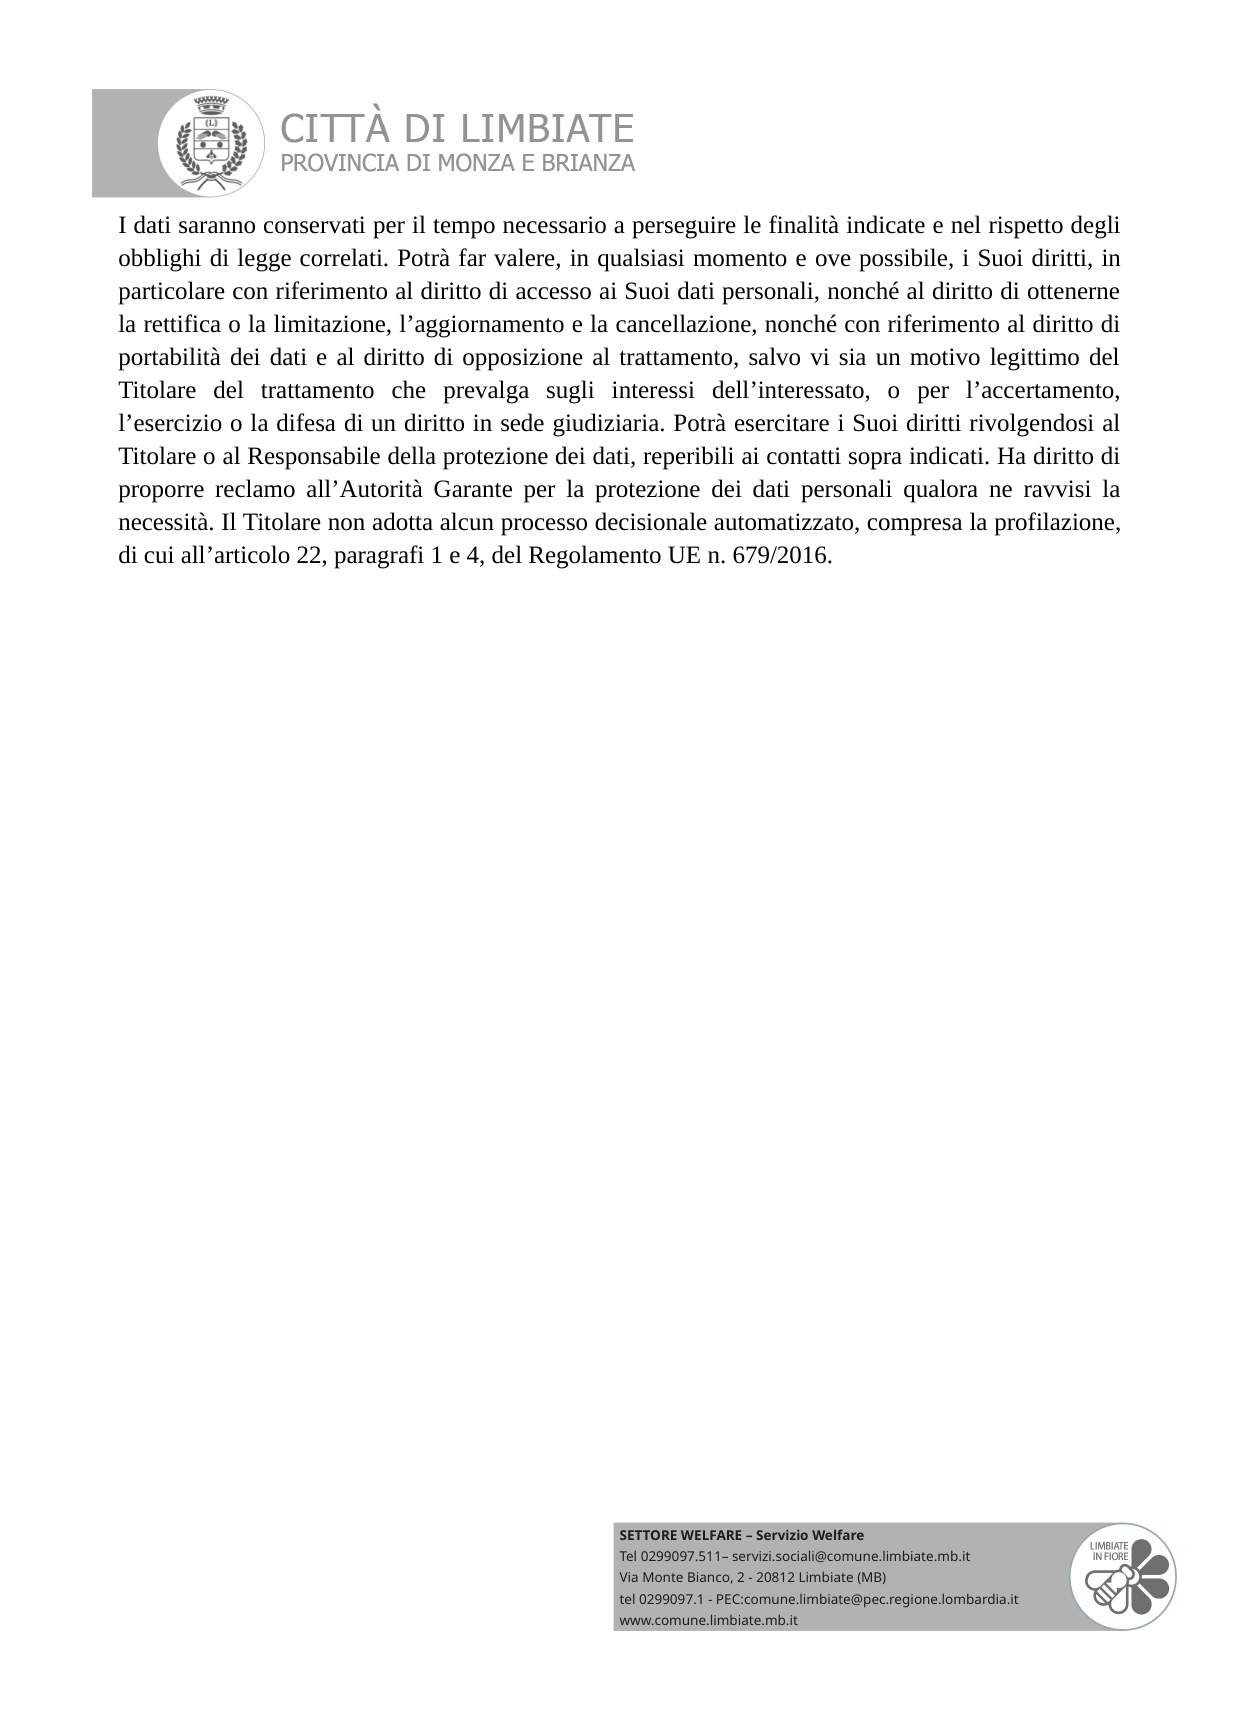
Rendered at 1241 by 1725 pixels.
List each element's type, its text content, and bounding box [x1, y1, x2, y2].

picture [607, 1513, 1182, 1640]
picture [83, 81, 683, 206]
text I dati saranno conservati per il tempo necessario a perseguire le finalità indicate e nel rispetto degli obblighi di legge correlati. Potrà far valere, in qualsiasi momento e ove possibile, i Suoi diritti, in particolare con riferimento al diritto di accesso ai Suoi dati personali, nonché al diritto di ottenerne la rettifica o la limitazione, l’aggiornamento e la cancellazione, nonché con riferimento al diritto di portabilità dei dati e al diritto di opposizione al trattamento, salvo vi sia un motivo legittimo del Titolare del trattamento che prevalga sugli interessi dell’interessato, o per l’accertamento, l’esercizio o la difesa di un diritto in sede giudiziaria. Potrà esercitare i Suoi diritti rivolgendosi al Titolare o al Responsabile della protezione dei dati, reperibili ai contatti sopra indicati. Ha diritto di proporre reclamo all’Autorità Garante per la protezione dei dati personali qualora ne ravvisi la necessità. Il Titolare non adotta alcun processo decisionale automatizzato, compresa la profilazione, di cui all’articolo 22, paragrafi 1 e 4, del Regolamento UE n. 679/2016. [118, 199, 1122, 569]
